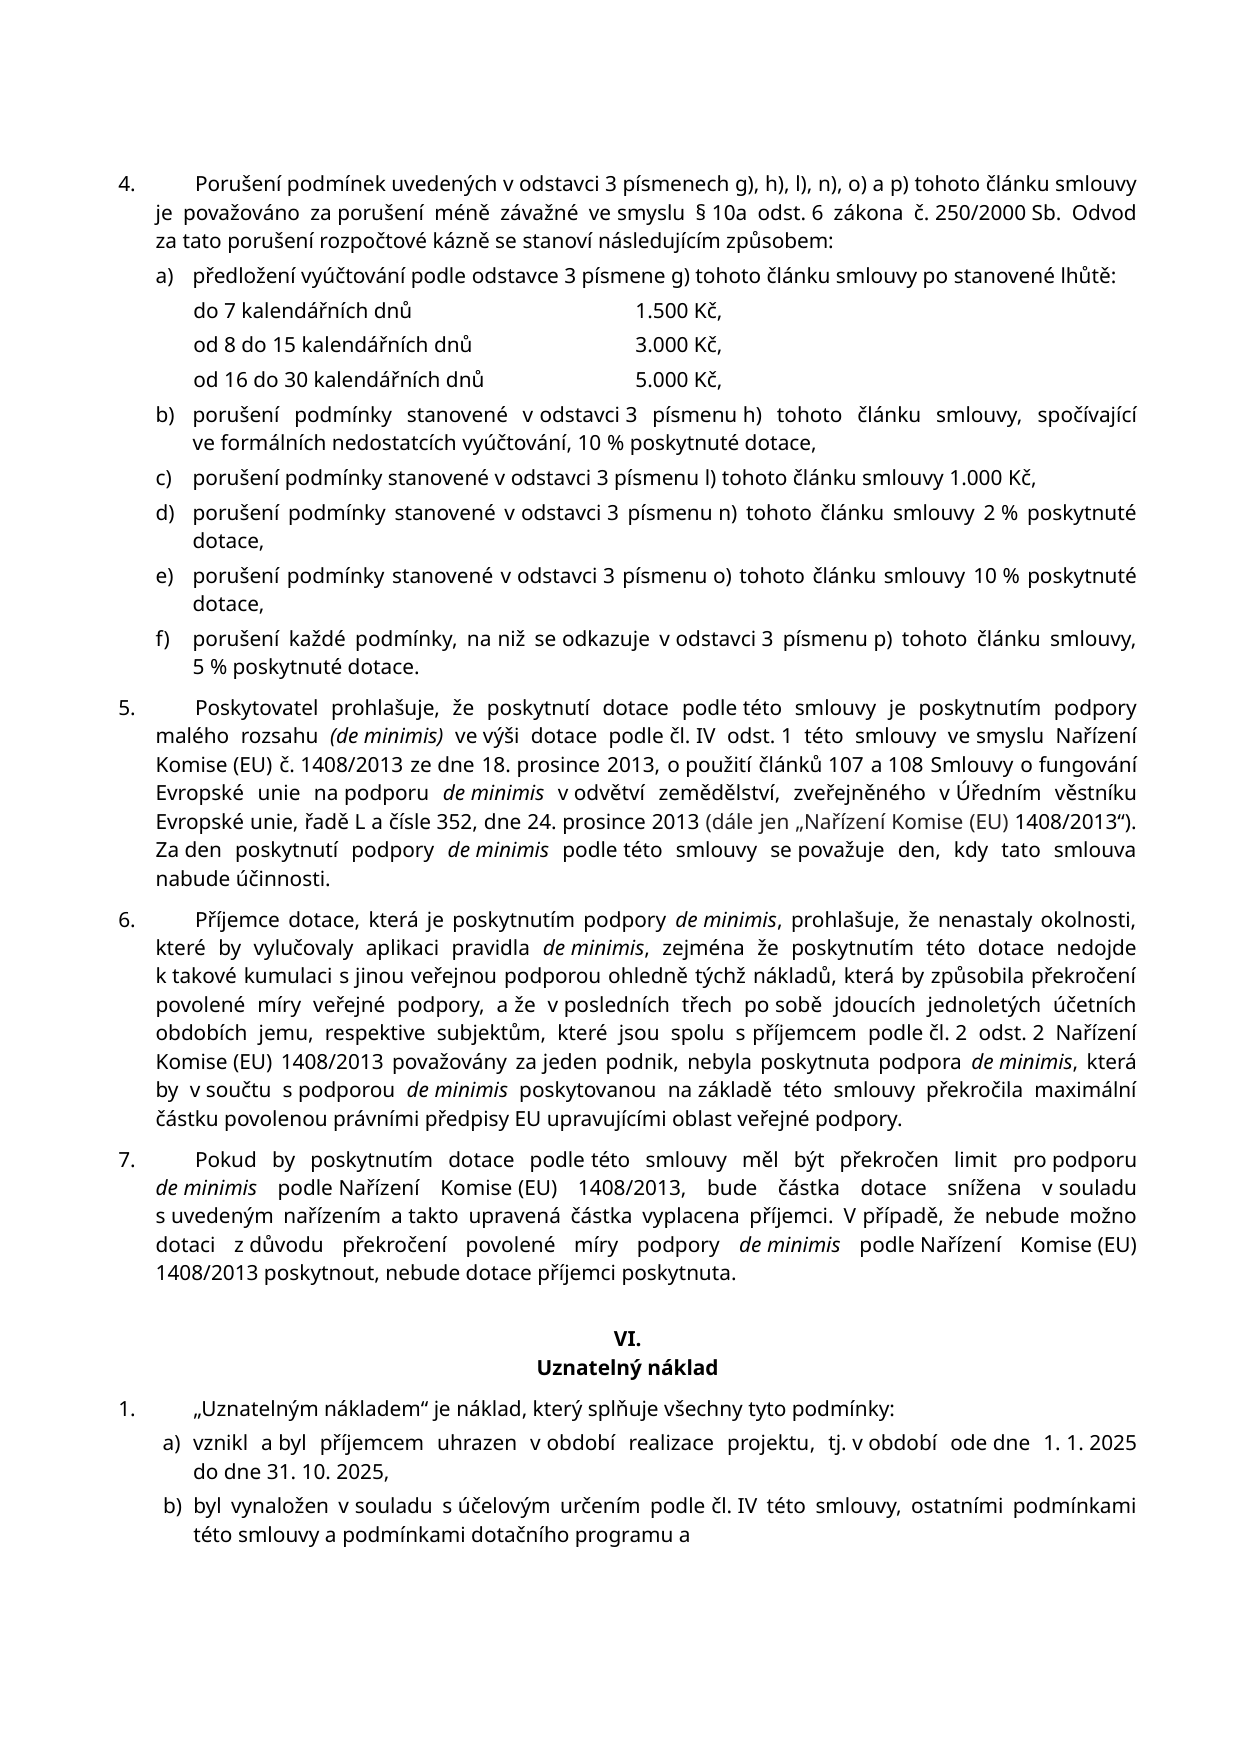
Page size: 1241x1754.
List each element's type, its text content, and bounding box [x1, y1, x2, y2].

list porušení podmínky stanovené v odstavci 3 písmenu o) tohoto článku smlouvy 10 % poskytnuté dotace, [155, 561, 1137, 618]
text od 16 do 30 kalendářních dnů 5.000 Kč, [193, 365, 1137, 393]
list Poskytovatel prohlašuje, že poskytnutí dotace podle této smlouvy je poskytnutím podpory malého rozsahu (de minimis) ve výši dotace podle čl. IV odst. 1 této smlouvy ve smyslu Nařízení Komise (EU) č. 1408/2013 ze dne 18. prosince 2013, o použití článků 107 a 108 Smlouvy o fungování Evropské unie na podporu de minimis v odvětví zemědělství, zveřejněného v Úředním věstníku Evropské unie, řadě L a čísle 352, dne 24. prosince 2013 (dále jen „Nařízení Komise (EU) 1408/2013“). Za den poskytnutí podpory de minimis podle této smlouvy se považuje den, kdy tato smlouva nabude účinnosti. [118, 693, 1137, 892]
text VI. [118, 1324, 1137, 1353]
list porušení každé podmínky, na niž se odkazuje v odstavci 3 písmenu p) tohoto článku smlouvy, 5 % poskytnuté dotace. [155, 624, 1137, 681]
list Porušení podmínek uvedených v odstavci 3 písmenech g), h), l), n), o) a p) tohoto článku smlouvy je považováno za porušení méně závažné ve smyslu § 10a odst. 6 zákona č. 250/2000 Sb. Odvod za tato porušení rozpočtové kázně se stanoví následujícím způsobem: [118, 169, 1137, 255]
list porušení podmínky stanovené v odstavci 3 písmenu n) tohoto článku smlouvy 2 % poskytnuté dotace, [155, 498, 1137, 554]
list byl vynaložen v souladu s účelovým určením podle čl. IV této smlouvy, ostatními podmínkami této smlouvy a podmínkami dotačního programu a [163, 1492, 1137, 1548]
list Příjemce dotace, která je poskytnutím podpory de minimis, prohlašuje, že nenastaly okolnosti, které by vylučovaly aplikaci pravidla de minimis, zejména že poskytnutím této dotace nedojde k takové kumulaci s jinou veřejnou podporou ohledně týchž nákladů, která by způsobila překročení povolené míry veřejné podpory, a že v posledních třech po sobě jdoucích jednoletých účetních obdobích jemu, respektive subjektům, které jsou spolu s příjemcem podle čl. 2 odst. 2 Nařízení Komise (EU) 1408/2013 považovány za jeden podnik, nebyla poskytnuta podpora de minimis, která by v součtu s podporou de minimis poskytovanou na základě této smlouvy překročila maximální částku povolenou právními předpisy EU upravujícími oblast veřejné podpory. [118, 905, 1137, 1132]
list porušení podmínky stanovené v odstavci 3 písmenu h) tohoto článku smlouvy, spočívající ve formálních nedostatcích vyúčtování, 10 % poskytnuté dotace, [155, 400, 1137, 457]
list porušení podmínky stanovené v odstavci 3 písmenu l) tohoto článku smlouvy 1.000 Kč, [155, 463, 1137, 491]
text do 7 kalendářních dnů 1.500 Kč, [193, 296, 1137, 324]
list Pokud by poskytnutím dotace podle této smlouvy měl být překročen limit pro podporu de minimis podle Nařízení Komise (EU) 1408/2013, bude částka dotace snížena v souladu s uvedeným nařízením a takto upravená částka vyplacena příjemci. V případě, že nebude možno dotaci z důvodu překročení povolené míry podpory de minimis podle Nařízení Komise (EU) 1408/2013 poskytnout, nebude dotace příjemci poskytnuta. [118, 1145, 1137, 1287]
text od 8 do 15 kalendářních dnů 3.000 Kč, [193, 330, 1137, 359]
list předložení vyúčtování podle odstavce 3 písmene g) tohoto článku smlouvy po stanovené lhůtě: [155, 261, 1137, 289]
list „Uznatelným nákladem“ je náklad, který splňuje všechny tyto podmínky: [118, 1394, 1137, 1422]
list vznikl a byl příjemcem uhrazen v období realizace projektu, tj. v období ode dne 1. 1. 2025 do dne 31. 10. 2025, [162, 1428, 1137, 1485]
text Uznatelný náklad [118, 1353, 1137, 1381]
